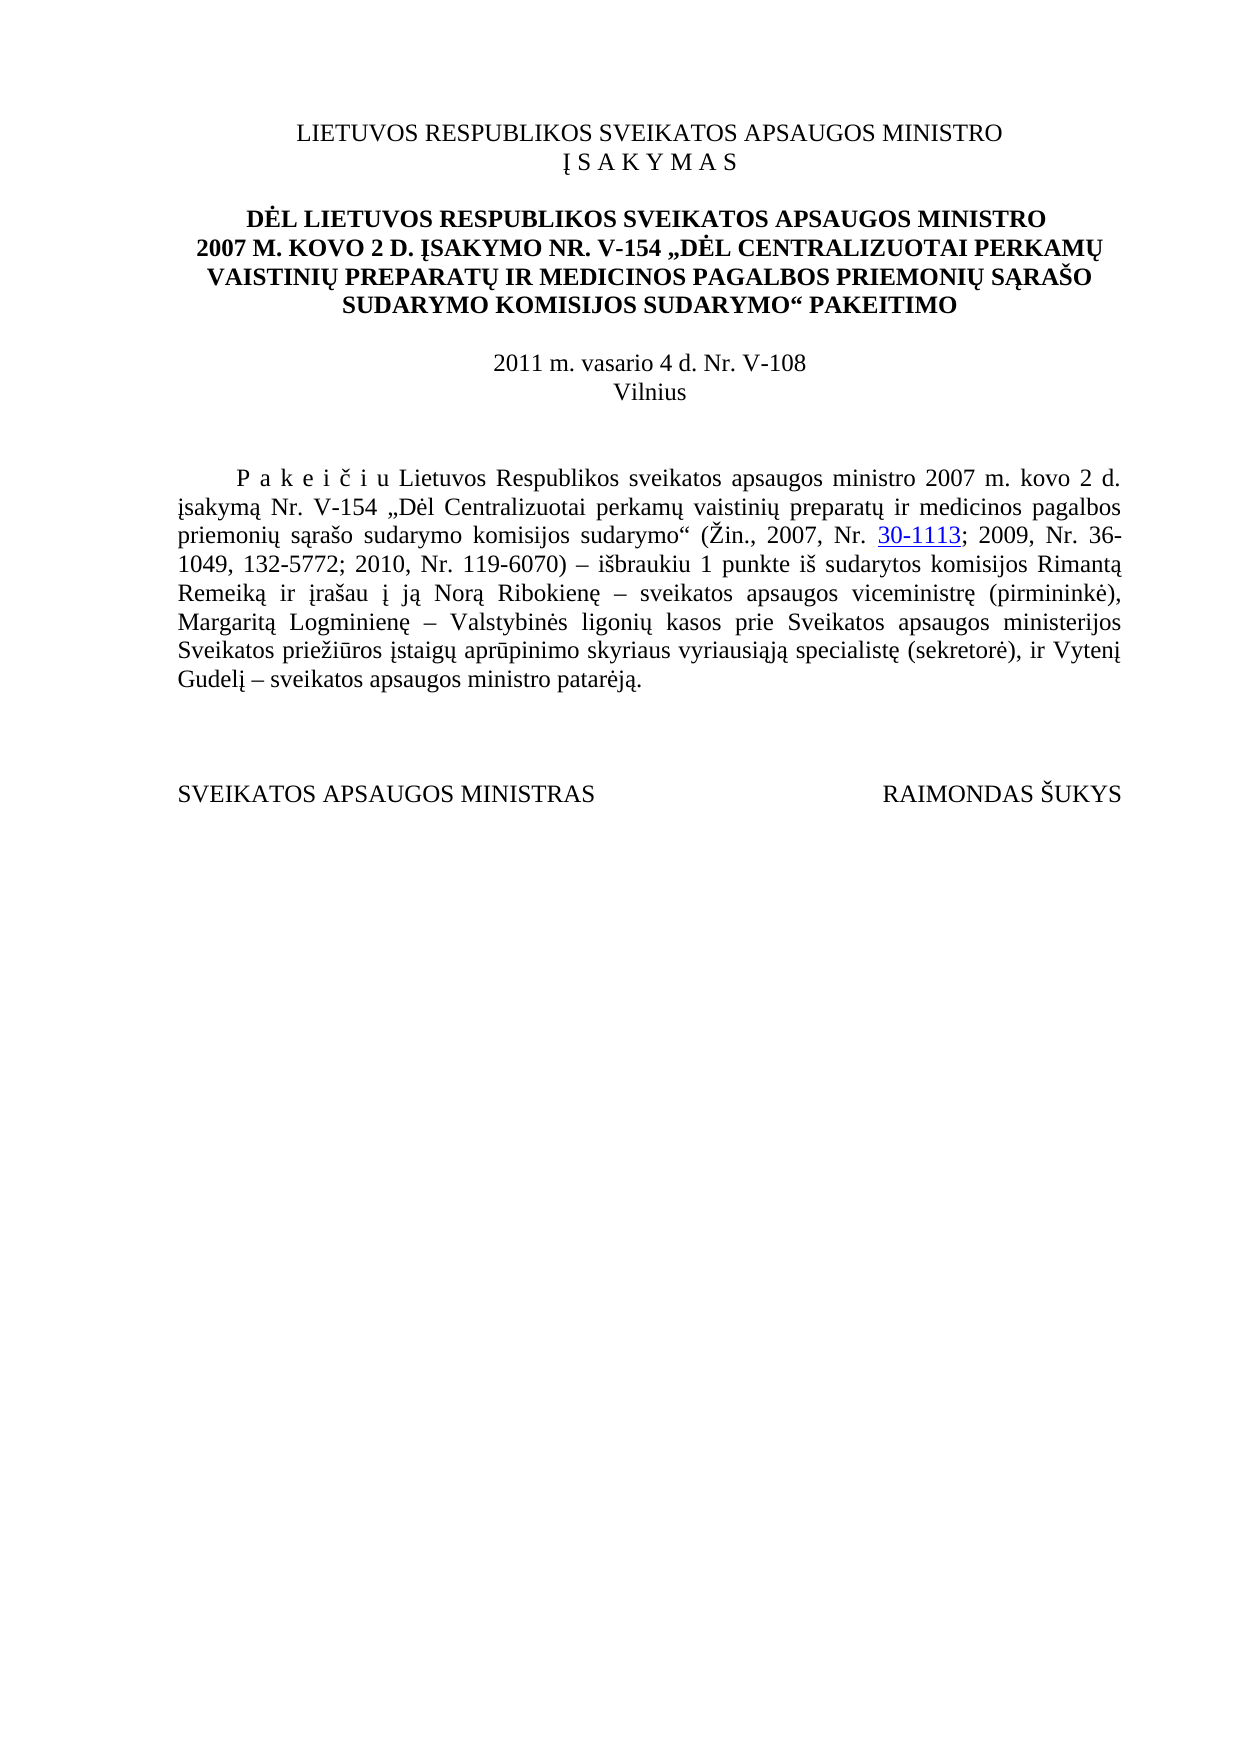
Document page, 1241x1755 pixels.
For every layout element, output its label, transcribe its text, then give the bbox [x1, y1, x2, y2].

text Į S A K Y M A S [177, 147, 1122, 176]
text LIETUVOS RESPUBLIKOS SVEIKATOS APSAUGOS MINISTRO [177, 118, 1122, 147]
text 2011 m. vasario 4 d. Nr. V-108 [177, 348, 1122, 377]
text DĖL LIETUVOS RESPUBLIKOS SVEIKATOS APSAUGOS MINISTRO 2007 M. KOVO 2 D. ĮSAKYMO Nr. V-154 „DĖL CENTRALIZUOTAI PERKAMŲ VAISTINIŲ PREPARATŲ IR MEDICINOS PAGALBOS PRIEMONIŲ SĄRAŠO SUDARYMO KOMISIJOS SUDARYMO“ PAKEITIMO [177, 204, 1122, 319]
text P a k e i č i u Lietuvos Respublikos sveikatos apsaugos ministro 2007 m. kovo 2 d. įsakymą Nr. V-154 „Dėl Centralizuotai perkamų vaistinių preparatų ir medicinos pagalbos priemonių sąrašo sudarymo komisijos sudarymo“ (Žin., 2007, Nr. 30-1113; 2009, Nr. 36-1049, 132-5772; 2010, Nr. 119-6070) – išbraukiu 1 punkte iš sudarytos komisijos Rimantą Remeiką ir įrašau į ją Norą Ribokienę – sveikatos apsaugos viceministrę (pirmininkė), Margaritą Logminienę – Valstybinės ligonių kasos prie Sveikatos apsaugos ministerijos Sveikatos priežiūros įstaigų aprūpinimo skyriaus vyriausiąją specialistę (sekretorė), ir Vytenį Gudelį – sveikatos apsaugos ministro patarėją. [177, 463, 1122, 693]
text Vilnius [177, 377, 1122, 406]
text SVEIKATOS APSAUGOS MINISTRAS RAIMONDAS ŠUKYS [177, 779, 1122, 808]
